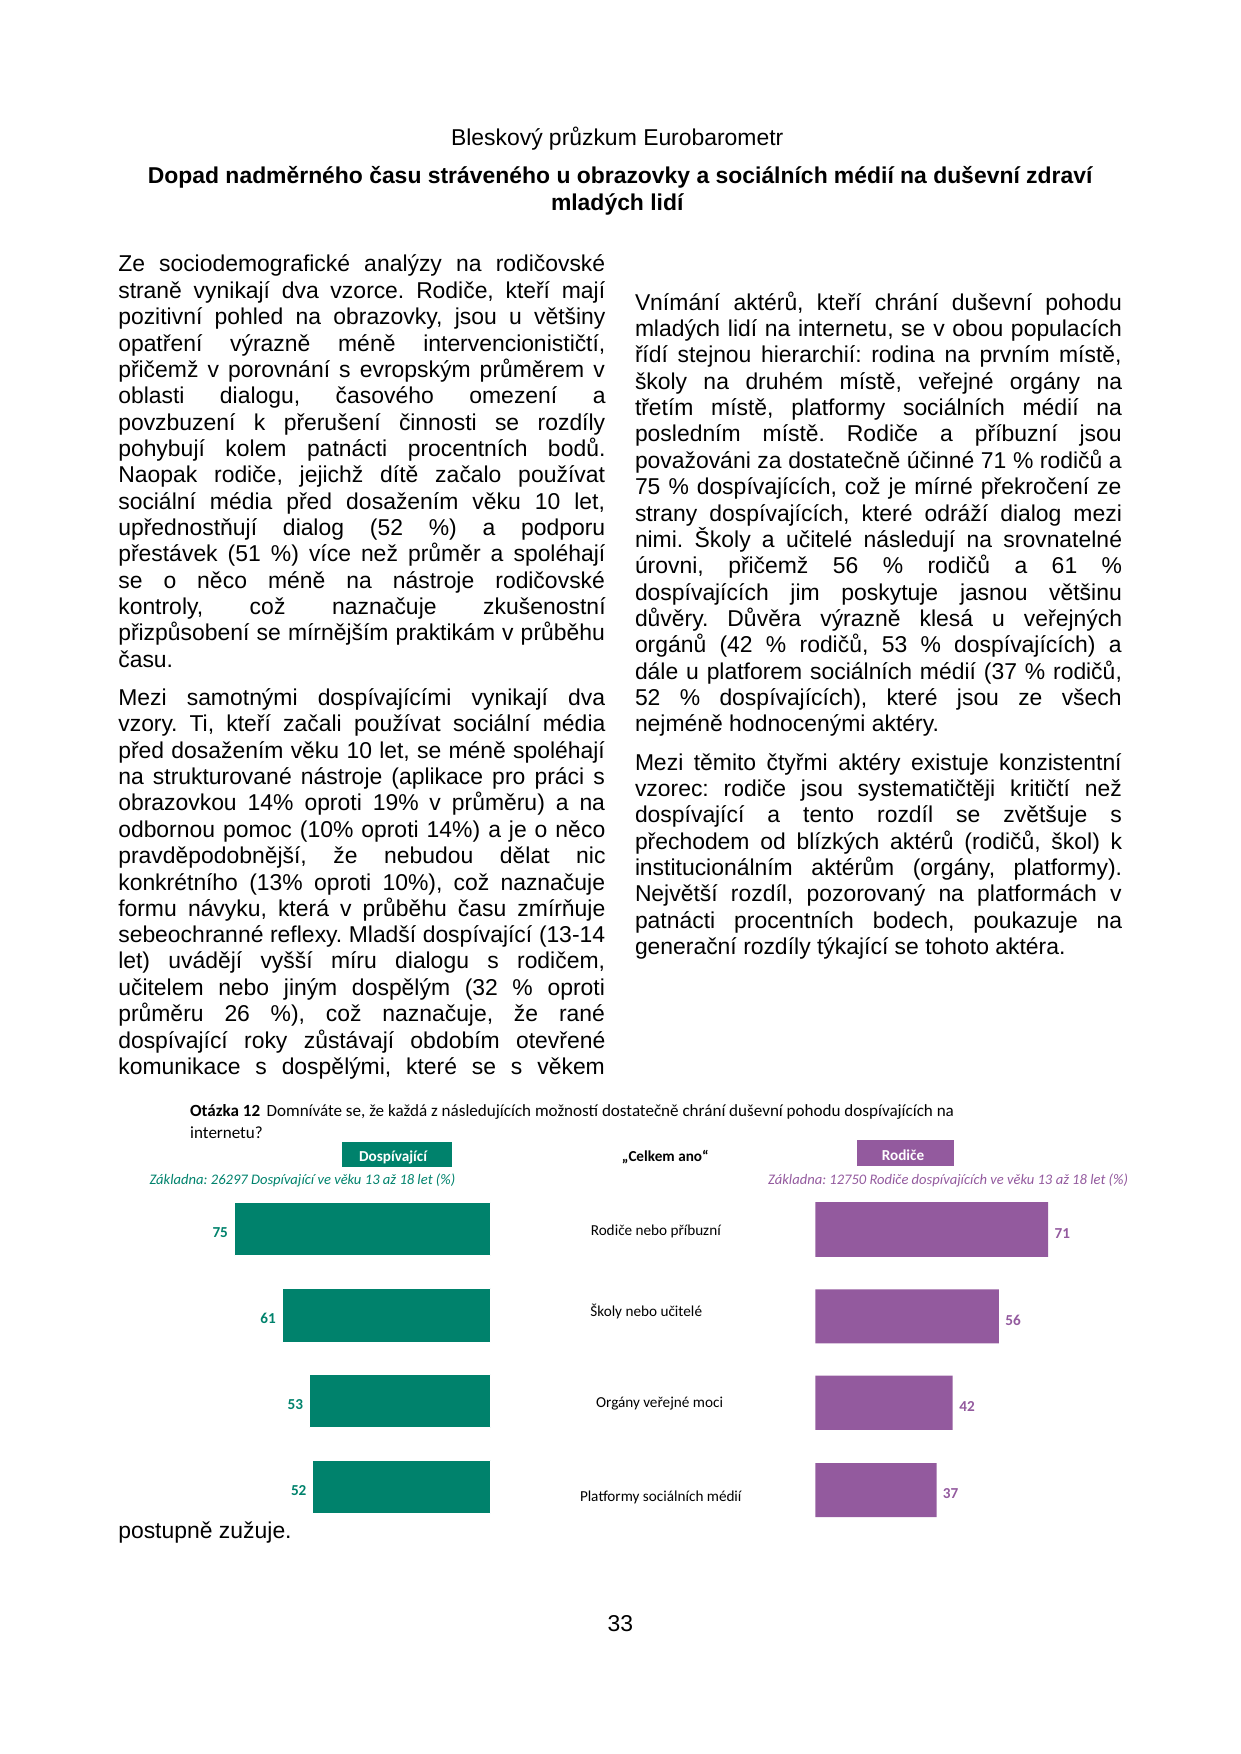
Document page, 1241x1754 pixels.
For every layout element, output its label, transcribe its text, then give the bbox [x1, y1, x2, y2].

text Ze sociodemografické analýzy na rodičovské straně vynikají dva vzorce. Rodiče, kteří mají pozitivní pohled na obrazovky, jsou u většiny opatření výrazně méně intervencionističtí, přičemž v porovnání s evropským průměrem v oblasti dialogu, časového omezení a povzbuzení k přerušení činnosti se rozdíly pohybují kolem patnácti procentních bodů. Naopak rodiče, jejichž dítě začalo používat sociální média před dosažením věku 10 let, upřednostňují dialog (52 %) a podporu přestávek (51 %) více než průměr a spoléhají se o něco méně na nástroje rodičovské kontroly, což naznačuje zkušenostní přizpůsobení se mírnějším praktikám v průběhu času. [118, 250, 605, 672]
text Mezi těmito čtyřmi aktéry existuje konzistentní vzorec: rodiče jsou systematičtěji kritičtí než dospívající a tento rozdíl se zvětšuje s přechodem od blízkých aktérů (rodičů, škol) k institucionálním aktérům (orgány, platformy). Největší rozdíl, pozorovaný na platformách v patnácti procentních bodech, poukazuje na generační rozdíly týkající se tohoto aktéra. [635, 748, 1122, 959]
text Vnímání aktérů, kteří chrání duševní pohodu mladých lidí na internetu, se v obou populacích řídí stejnou hierarchií: rodina na prvním místě, školy na druhém místě, veřejné orgány na třetím místě, platformy sociálních médií na posledním místě. Rodiče a příbuzní jsou považováni za dostatečně účinné 71 % rodičů a 75 % dospívajících, což je mírné překročení ze strany dospívajících, které odráží dialog mezi nimi. Školy a učitelé následují na srovnatelné úrovni, přičemž 56 % rodičů a 61 % dospívajících jim poskytuje jasnou většinu důvěry. Důvěra výrazně klesá u veřejných orgánů (42 % rodičů, 53 % dospívajících) a dále u platforem sociálních médií (37 % rodičů, 52 % dospívajících), které jsou ze všech nejméně hodnocenými aktéry. [635, 289, 1122, 737]
text Mezi samotnými dospívajícími vynikají dva vzory. Ti, kteří začali používat sociální média před dosažením věku 10 let, se méně spoléhají na strukturované nástroje (aplikace pro práci s obrazovkou 14% oproti 19% v průměru) a na odbornou pomoc (10% oproti 14%) a je o něco pravděpodobnější, že nebudou dělat nic konkrétního (13% oproti 10%), což naznačuje formu návyku, která v průběhu času zmírňuje sebeochranné reflexy. Mladší dospívající (13-14 let) uvádějí vyšší míru dialogu s rodičem, učitelem nebo jiným dospělým (32 % oproti průměru 26 %), což naznačuje, že rané dospívající roky zůstávají obdobím otevřené komunikace s dospělými, které se s věkem postupně zužuje. [118, 684, 605, 1543]
